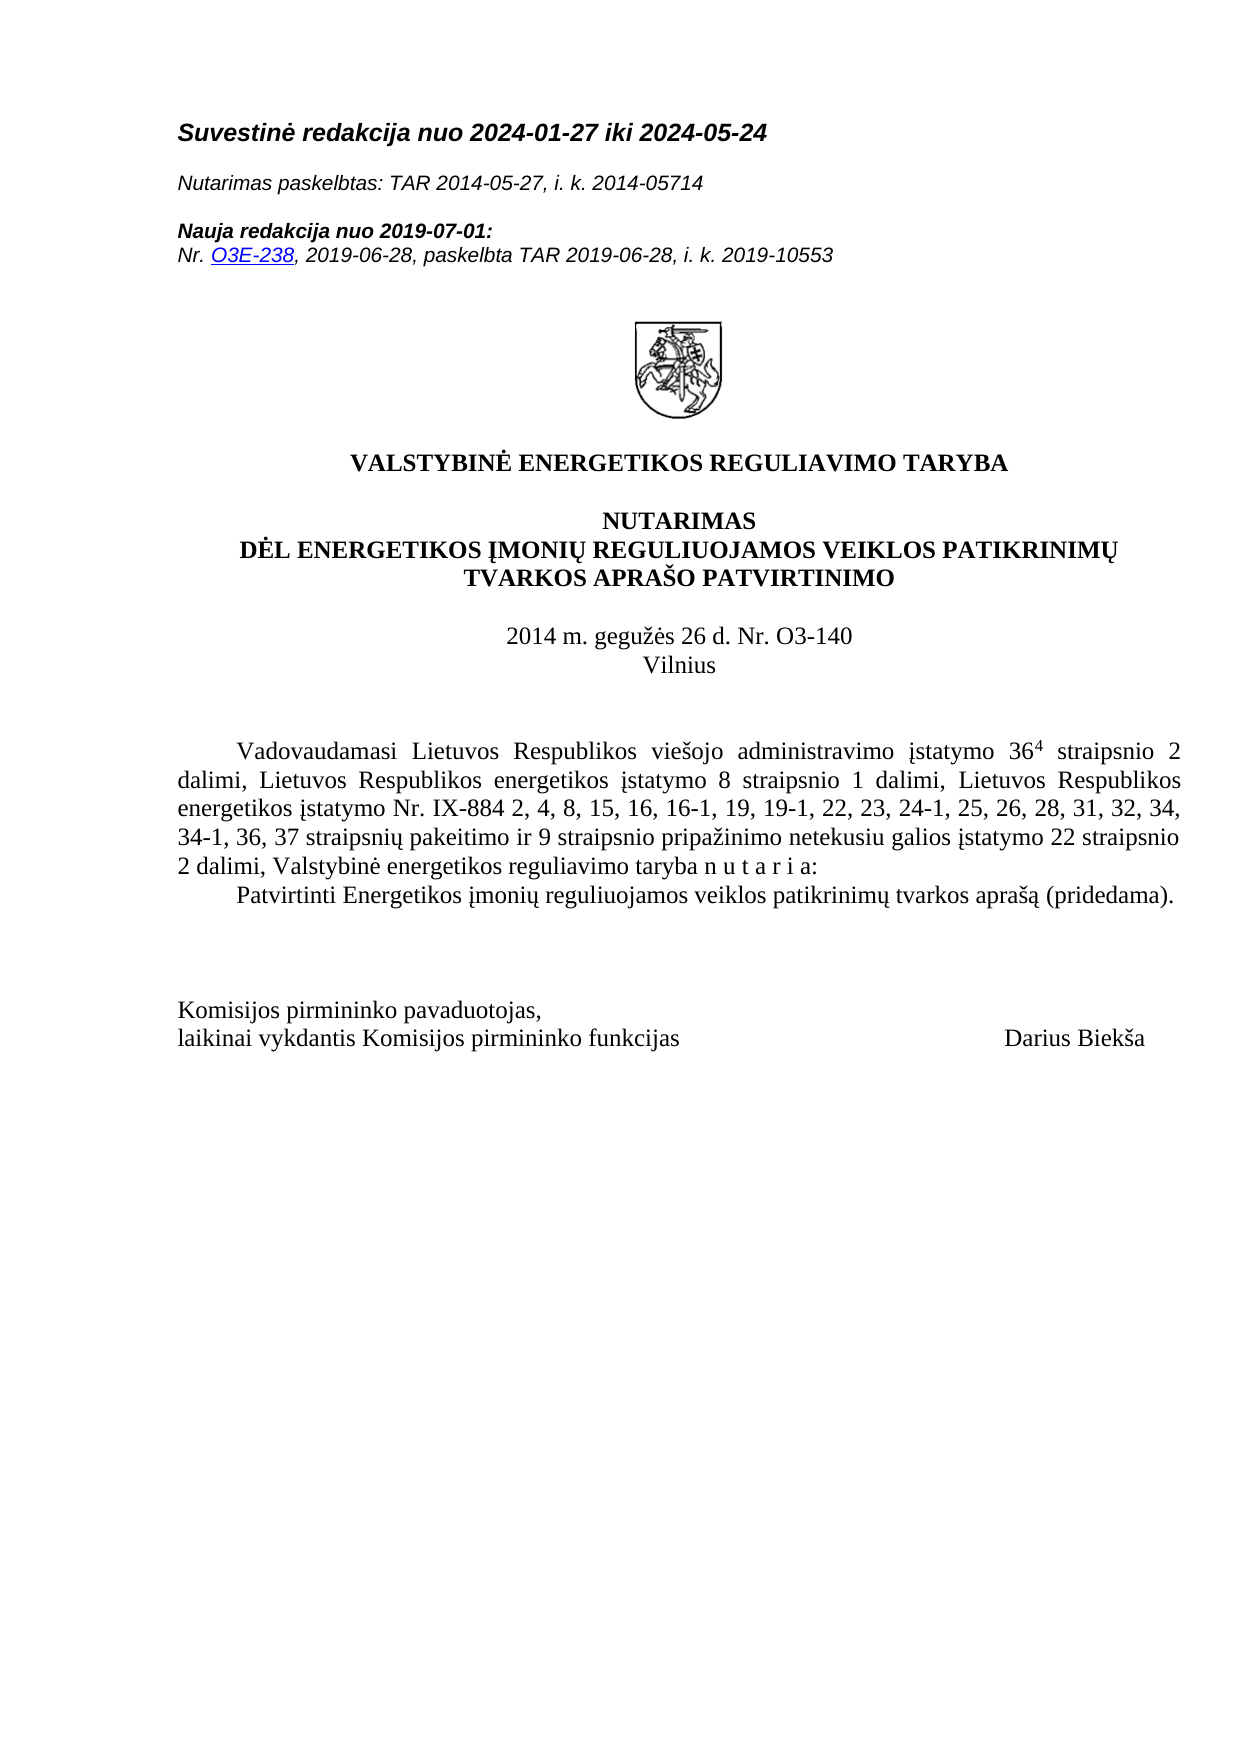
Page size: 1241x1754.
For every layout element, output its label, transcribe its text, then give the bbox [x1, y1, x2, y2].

text DĖL ENERGETIKOS ĮMONIŲ REGULIUOJAMOS VEIKLOS PATIKRINIMŲ TVARKOS APRAŠO PATVIRTINIMO [177, 535, 1181, 592]
text laikinai vykdantis Komisijos pirmininko funkcijas Darius Biekša [177, 1023, 1181, 1052]
text Suvestinė redakcija nuo 2024-01-27 iki 2024-05-24 [177, 118, 1181, 147]
text NUTARIMAS [177, 506, 1181, 535]
text Vilnius [177, 650, 1181, 678]
text Komisijos pirmininko pavaduotojas, [177, 995, 1181, 1023]
text Nauja redakcija nuo 2019-07-01: [177, 219, 1181, 243]
text Vadovaudamasi Lietuvos Respublikos viešojo administravimo įstatymo 364 straipsnio 2 dalimi, Lietuvos Respublikos energetikos įstatymo 8 straipsnio 1 dalimi, Lietuvos Respublikos energetikos įstatymo Nr. IX-884 2, 4, 8, 15, 16, 16-1, 19, 19-1, 22, 23, 24-1, 25, 26, 28, 31, 32, 34, 34-1, 36, 37 straipsnių pakeitimo ir 9 straipsnio pripažinimo netekusiu galios įstatymo 22 straipsnio 2 dalimi, Valstybinė energetikos reguliavimo taryba n u t a r i a: [177, 736, 1181, 880]
text Nutarimas paskelbtas: TAR 2014-05-27, i. k. 2014-05714 [177, 171, 1181, 195]
text Patvirtinti Energetikos įmonių reguliuojamos veiklos patikrinimų tvarkos aprašą (pridedama). [177, 880, 1181, 908]
text VALSTYBINĖ ENERGETIKOS REGULIAVIMO TARYBA [177, 448, 1181, 477]
text Nr. O3E-238, 2019-06-28, paskelbta TAR 2019-06-28, i. k. 2019-10553 [177, 243, 1181, 267]
text 2014 m. gegužės 26 d. Nr. O3-140 [177, 621, 1181, 650]
